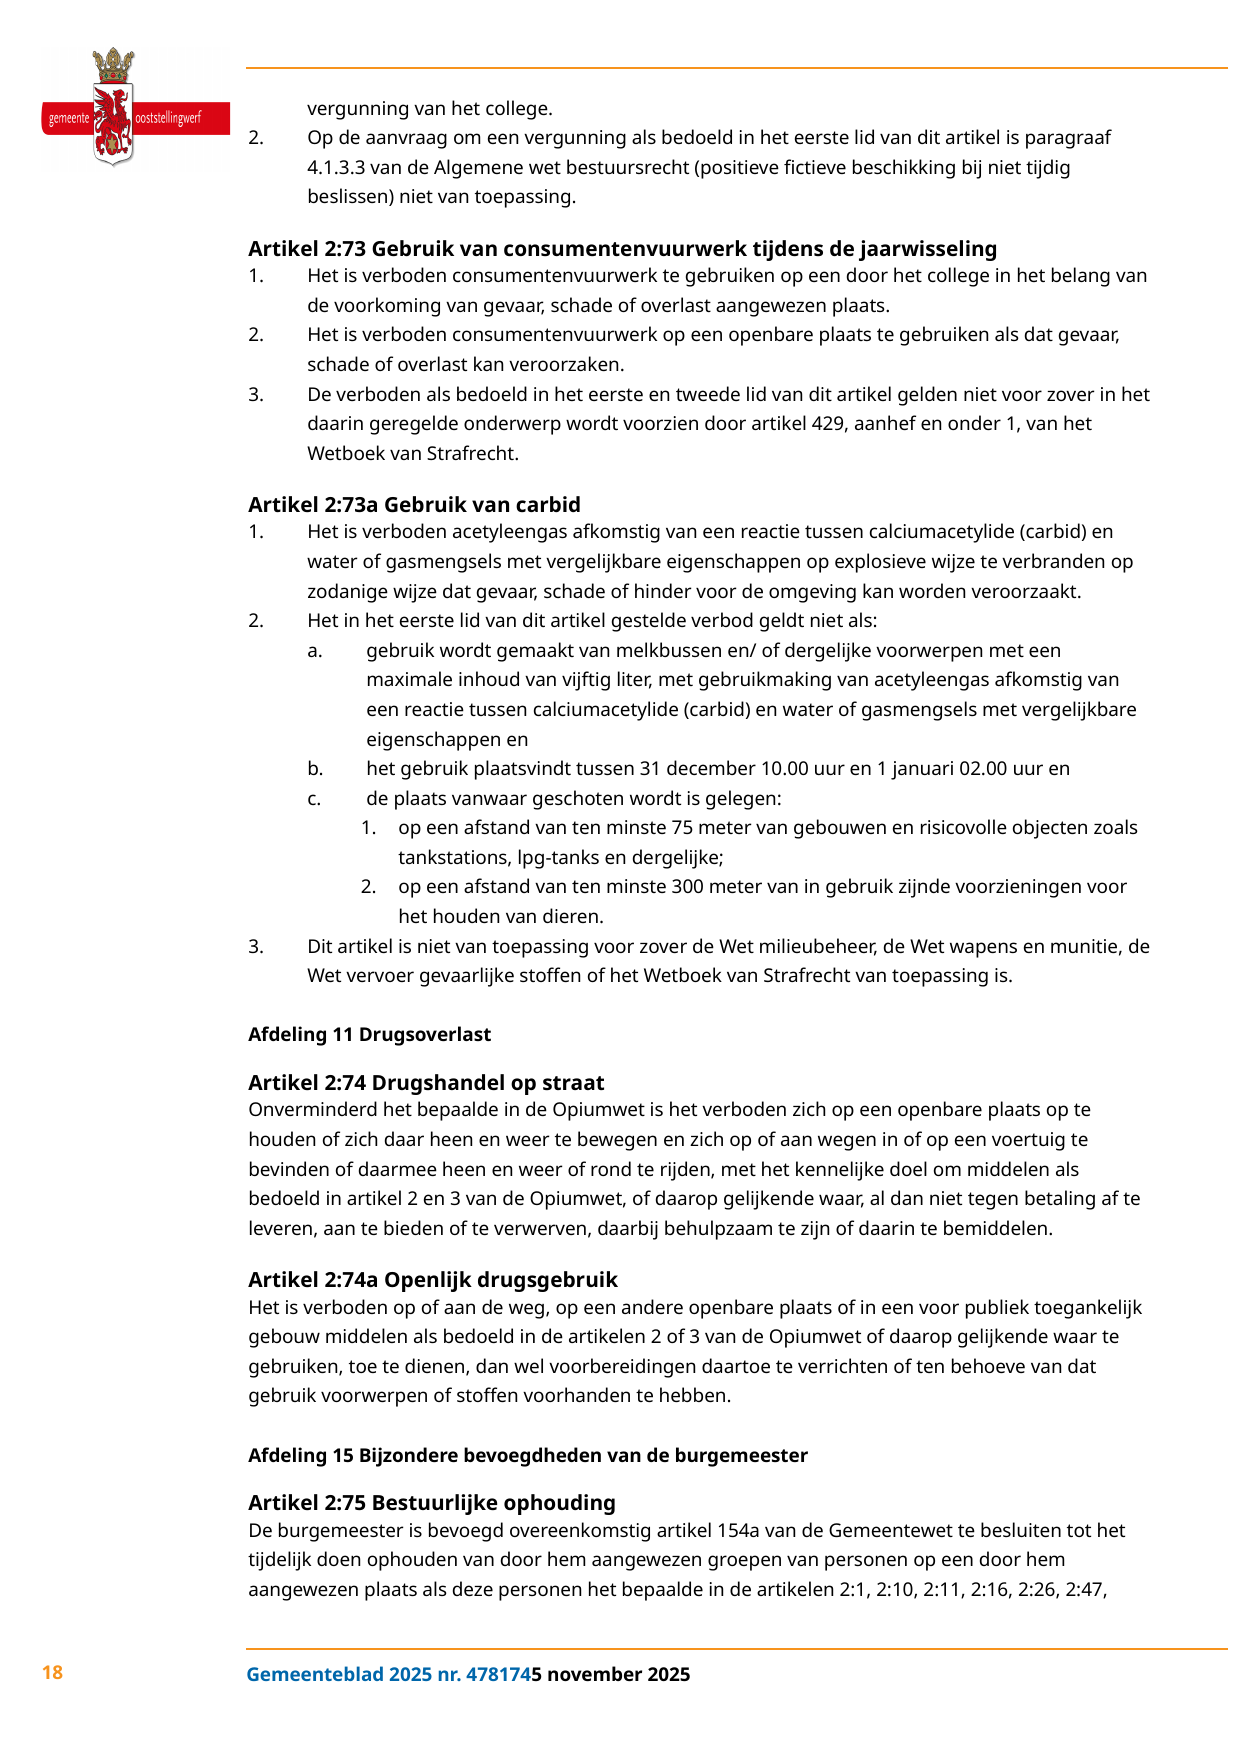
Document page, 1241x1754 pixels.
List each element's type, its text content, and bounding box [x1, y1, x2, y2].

list Dit artikel is niet van toepassing voor zover de Wet milieubeheer, de Wet wapens en munitie, de Wet vervoer gevaarlijke stoffen of het Wetboek van Strafrecht van toepassing is. [248, 933, 1152, 988]
list de plaats vanwaar geschoten wordt is gelegen: [307, 785, 1152, 811]
list op een afstand van ten minste 75 meter van gebouwen en risicovolle objecten zoals tankstations, lpg-tanks en dergelijke; [361, 814, 1152, 870]
text Afdeling 15 Bijzondere bevoegdheden van de burgemeester [248, 1442, 1152, 1467]
text Het is verboden op of aan de weg, op een andere openbare plaats of in een voor publiek toegankelijk gebouw middelen als bedoeld in de artikelen 2 of 3 van de Opiumwet of daarop gelijkende waar te gebruiken, toe te dienen, dan wel voorbereidingen daartoe te verrichten of ten behoeve van dat gebruik voorwerpen of stoffen voorhanden te hebben. [248, 1294, 1152, 1408]
text Artikel 2:74 Drugshandel op straat [248, 1068, 1152, 1097]
list Het is verboden consumentenvuurwerk op een openbare plaats te gebruiken als dat gevaar, schade of overlast kan veroorzaken. [248, 322, 1152, 377]
picture [41, 47, 231, 172]
list Op de aanvraag om een vergunning als bedoeld in het eerste lid van dit artikel is paragraaf 4.1.3.3 van de Algemene wet bestuursrecht (positieve fictieve beschikking bij niet tijdig beslissen) niet van toepassing. [248, 124, 1152, 209]
text De burgemeester is bevoegd overeenkomstig artikel 154a van de Gemeentewet te besluiten tot het tijdelijk doen ophouden van door hem aangewezen groepen van personen op een door hem aangewezen plaats als deze personen het bepaalde in de artikelen 2:1, 2:10, 2:11, 2:16, 2:26, 2:47, [248, 1517, 1152, 1602]
list Het is verboden acetyleengas afkomstig van een reactie tussen calciumacetylide (carbid) en water of gasmengsels met vergelijkbare eigenschappen op explosieve wijze te verbranden op zodanige wijze dat gevaar, schade of hinder voor de omgeving kan worden veroorzaakt. [248, 519, 1152, 604]
list Het is verboden consumentenvuurwerk te gebruiken op een door het college in het belang van de voorkoming van gevaar, schade of overlast aangewezen plaats. [248, 262, 1152, 318]
text Artikel 2:73a Gebruik van carbid [248, 490, 1152, 519]
text Artikel 2:75 Bestuurlijke ophouding [248, 1488, 1152, 1517]
list Het in het eerste lid van dit artikel gestelde verbod geldt niet als: [248, 607, 1152, 633]
list De verboden als bedoeld in het eerste en tweede lid van dit artikel gelden niet voor zover in het daarin geregelde onderwerp wordt voorzien door artikel 429, aanhef en onder 1, van het Wetboek van Strafrecht. [248, 381, 1152, 466]
list vergunning van het college. [248, 95, 1152, 121]
text Artikel 2:73 Gebruik van consumentenvuurwerk tijdens de jaarwisseling [248, 234, 1152, 262]
list het gebruik plaatsvindt tussen 31 december 10.00 uur en 1 januari 02.00 uur en [307, 755, 1152, 781]
list gebruik wordt gemaakt van melkbussen en/ of dergelijke voorwerpen met een maximale inhoud van vijftig liter, met gebruikmaking van acetyleengas afkomstig van een reactie tussen calciumacetylide (carbid) en water of gasmengsels met vergelijkbare eigenschappen en [307, 637, 1152, 752]
list op een afstand van ten minste 300 meter van in gebruik zijnde voorzieningen voor het houden van dieren. [361, 874, 1152, 929]
text Afdeling 11 Drugsoverlast [248, 1022, 1152, 1047]
text Onverminderd het bepaalde in de Opiumwet is het verboden zich op een openbare plaats op te houden of zich daar heen en weer te bewegen en zich op of aan wegen in of op een voertuig te bevinden of daarmee heen en weer of rond te rijden, met het kennelijke doel om middelen als bedoeld in artikel 2 en 3 van de Opiumwet, of daarop gelijkende waar, al dan niet tegen betaling af te leveren, aan te bieden of te verwerven, daarbij behulpzaam te zijn of daarin te bemiddelen. [248, 1097, 1152, 1241]
text Artikel 2:74a Openlijk drugsgebruik [248, 1265, 1152, 1294]
